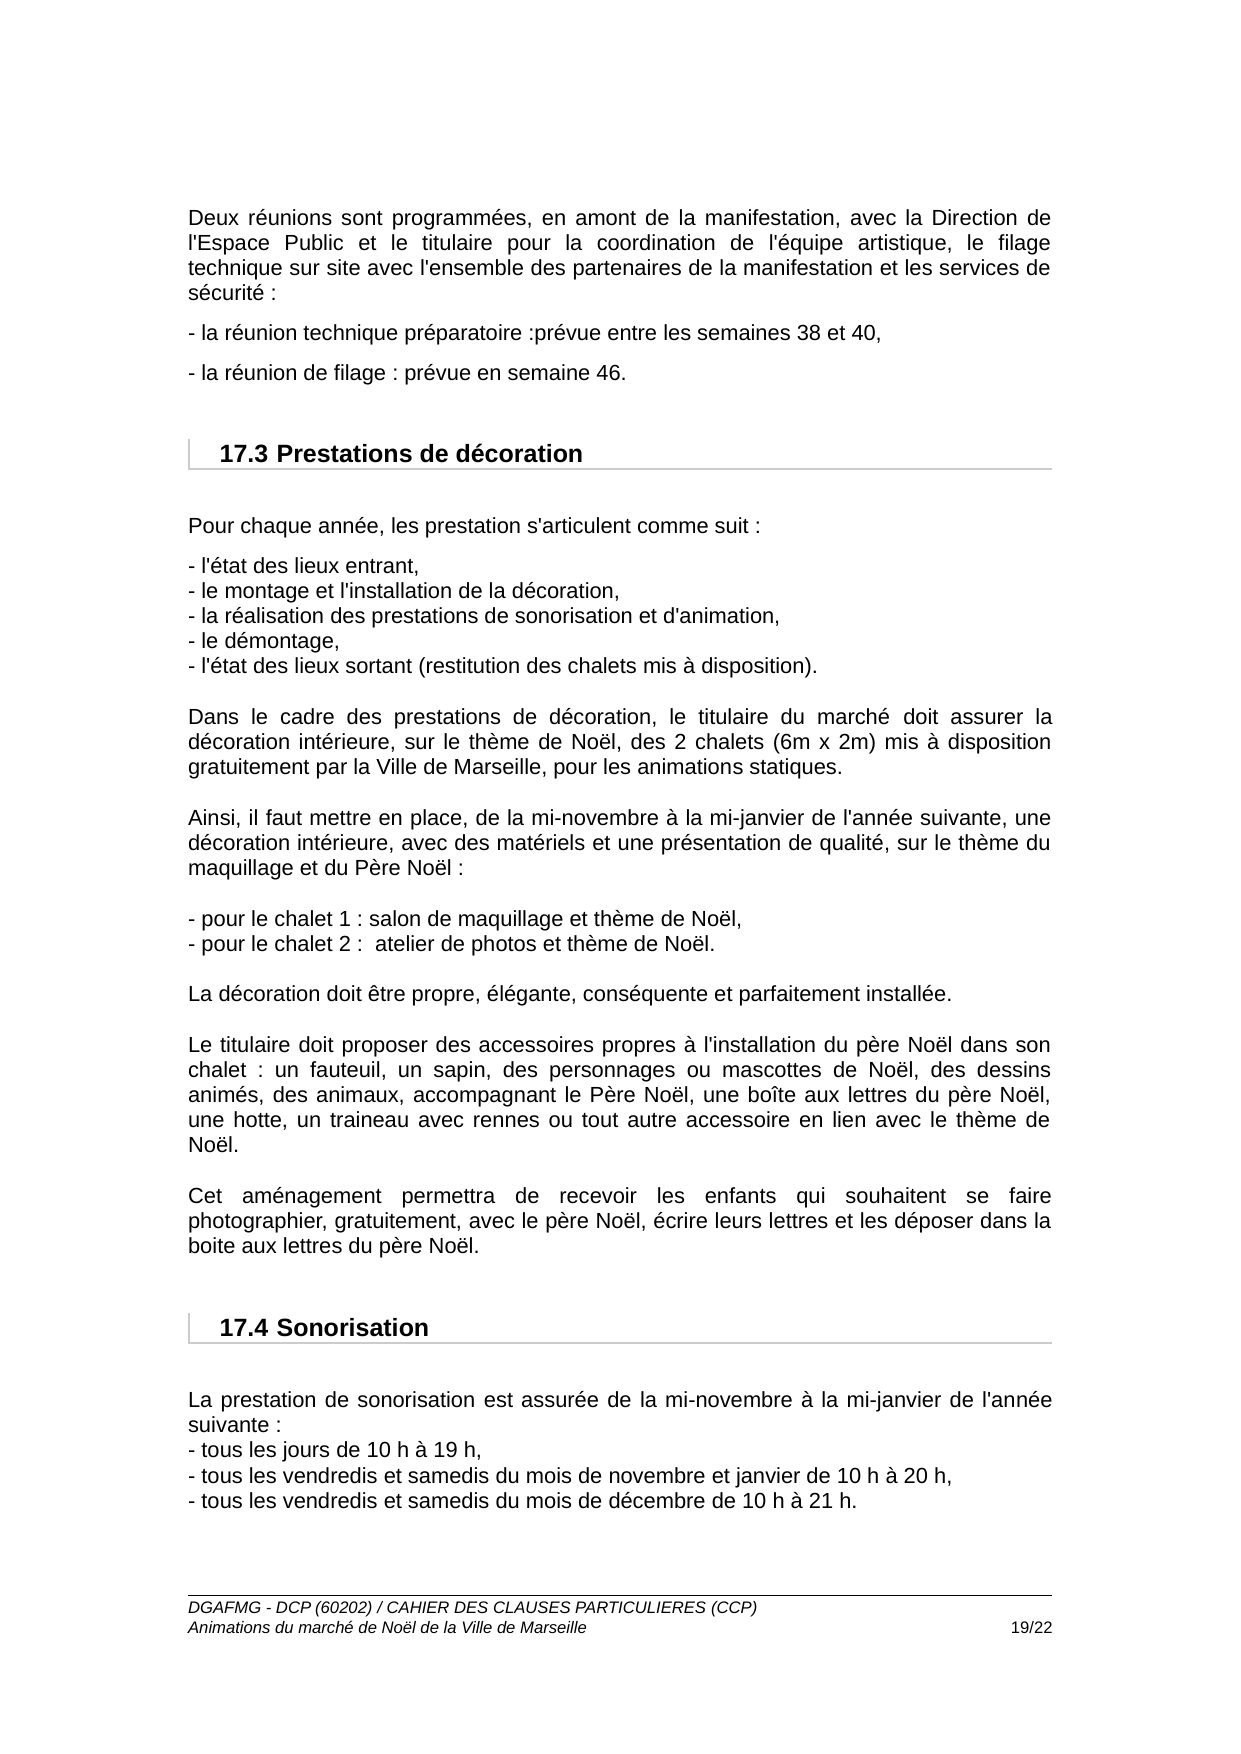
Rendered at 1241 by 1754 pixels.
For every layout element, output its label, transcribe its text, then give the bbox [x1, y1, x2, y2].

text - l'état des lieux sortant (restitution des chalets mis à disposition). [188, 653, 1052, 679]
text - l'état des lieux entrant, [188, 553, 1052, 578]
text Dans le cadre des prestations de décoration, le titulaire du marché doit assurer la décoration intérieure, sur le thème de Noël, des 2 chalets (6m x 2m) mis à disposition gratuitement par la Ville de Marseille, pour les animations statiques. [188, 704, 1052, 779]
text Le titulaire doit proposer des accessoires propres à l'installation du père Noël dans son chalet : un fauteuil, un sapin, des personnages ou mascottes de Noël, des dessins animés, des animaux, accompagnant le Père Noël, une boîte aux lettres du père Noël, une hotte, un traineau avec rennes ou tout autre accessoire en lien avec le thème de Noël. [188, 1032, 1052, 1158]
text Cet aménagement permettra de recevoir les enfants qui souhaitent se faire photographier, gratuitement, avec le père Noël, écrire leurs lettres et les déposer dans la boite aux lettres du père Noël. [188, 1183, 1052, 1258]
text La prestation de sonorisation est assurée de la mi-novembre à la mi-janvier de l'année suivante : [188, 1387, 1052, 1437]
subtitle Prestations de décoration [190, 439, 1052, 468]
text - la réalisation des prestations de sonorisation et d'animation, [188, 603, 1052, 628]
subtitle Sonorisation [190, 1313, 1052, 1342]
text - le démontage, [188, 628, 1052, 653]
text - la réunion technique préparatoire :prévue entre les semaines 38 et 40, [188, 320, 1052, 345]
text - pour le chalet 1 : salon de maquillage et thème de Noël, [188, 906, 1052, 931]
text - la réunion de filage : prévue en semaine 46. [188, 359, 1052, 384]
text Deux réunions sont programmées, en amont de la manifestation, avec la Direction de l'Espace Public et le titulaire pour la coordination de l'équipe artistique, le filage technique sur site avec l'ensemble des partenaires de la manifestation et les services de sécurité : [188, 204, 1052, 305]
text - tous les jours de 10 h à 19 h, [188, 1437, 1052, 1462]
text - tous les vendredis et samedis du mois de novembre et janvier de 10 h à 20 h, [188, 1462, 1052, 1488]
text Ainsi, il faut mettre en place, de la mi-novembre à la mi-janvier de l'année suivante, une décoration intérieure, avec des matériels et une présentation de qualité, sur le thème du maquillage et du Père Noël : [188, 805, 1052, 880]
text - pour le chalet 2 : atelier de photos et thème de Noël. [188, 931, 1052, 956]
text - le montage et l'installation de la décoration, [188, 578, 1052, 603]
text - tous les vendredis et samedis du mois de décembre de 10 h à 21 h. [188, 1488, 1052, 1513]
text Pour chaque année, les prestation s'articulent comme suit : [188, 513, 1052, 538]
text La décoration doit être propre, élégante, conséquente et parfaitement installée. [188, 981, 1052, 1006]
